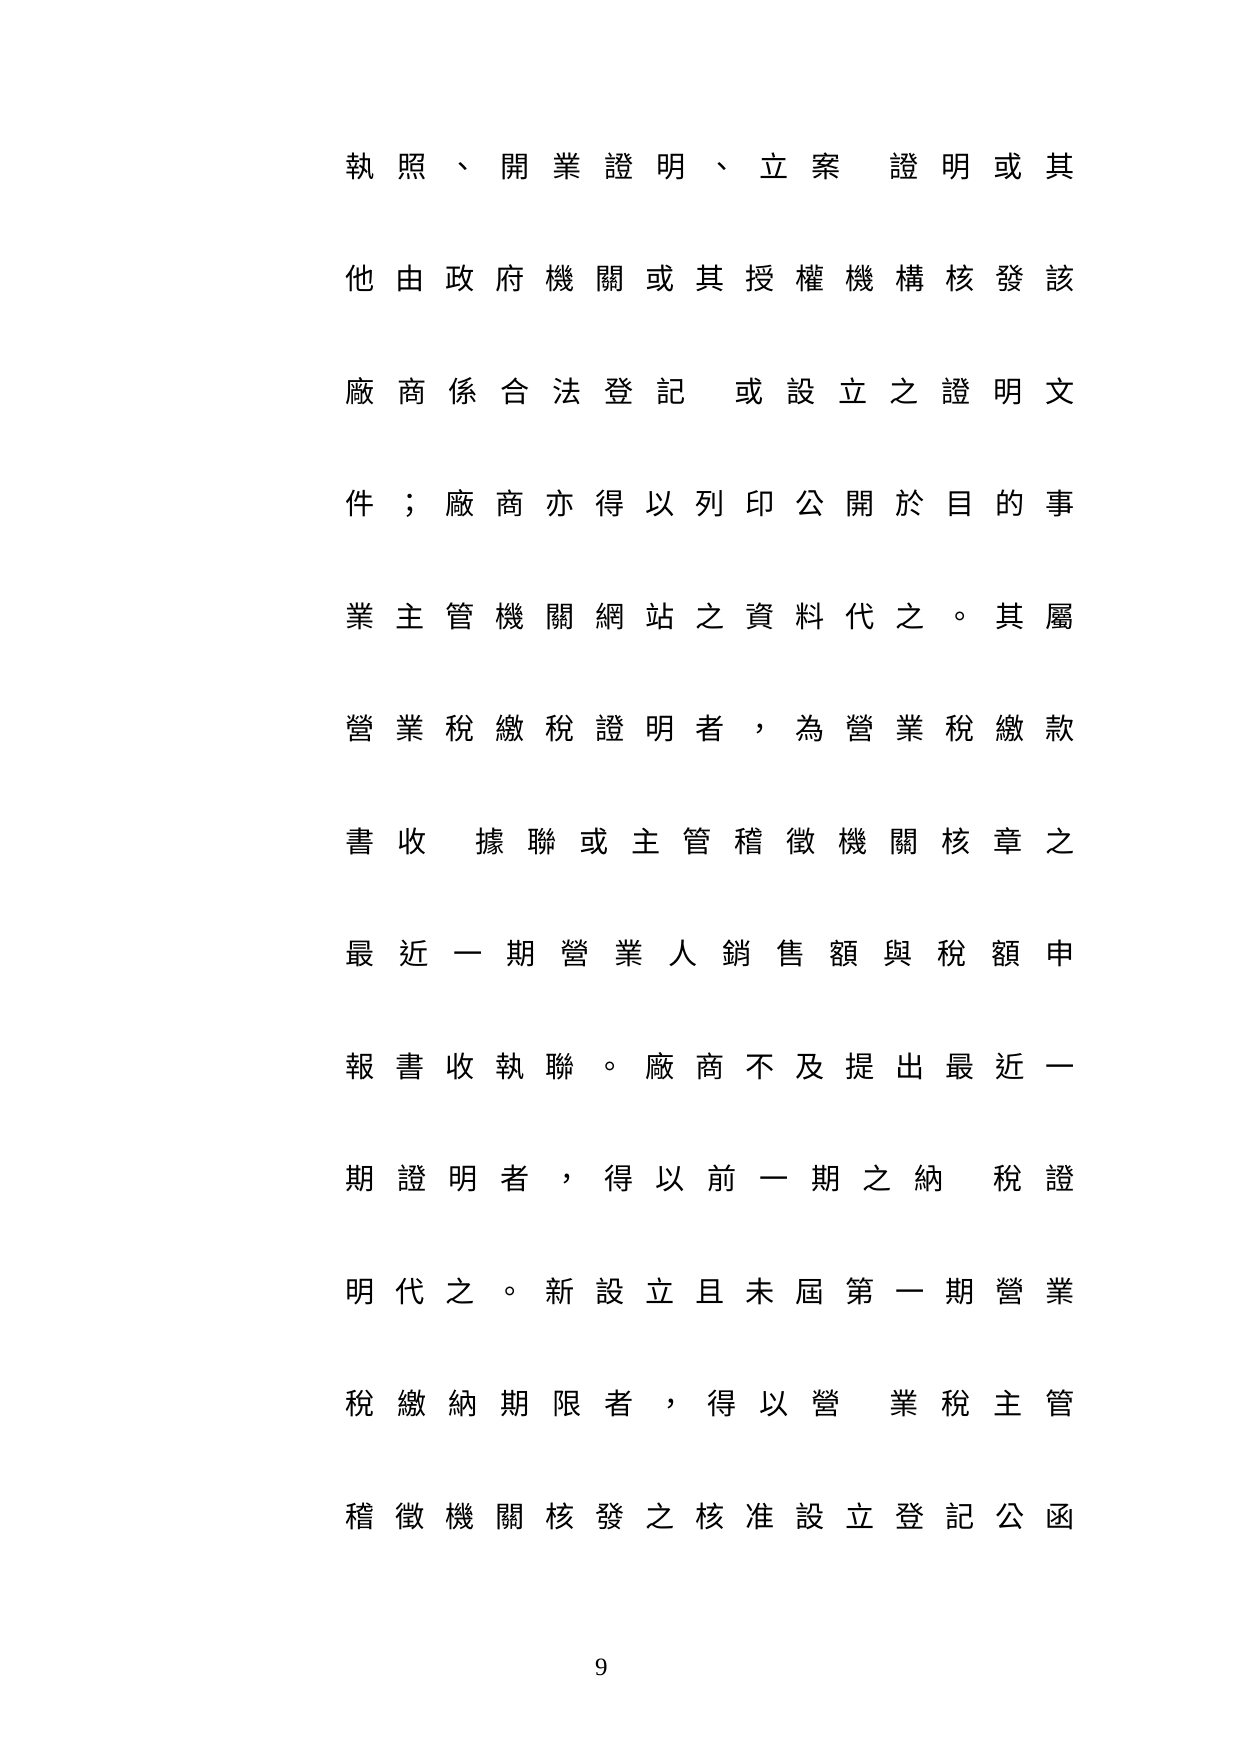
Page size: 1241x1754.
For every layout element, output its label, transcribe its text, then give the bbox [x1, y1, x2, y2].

list 執照、開業證明、立案 證明或其他由政府機關或其授權機構核發該廠商係合法登記 或設立之證明文件；廠商亦得以列印公開於目的事業主管機關網站之資料代之。其屬營業稅繳稅證明者，為營業稅繳款書收 據聯或主管稽徵機關核章之最近一期營業人銷售額與稅額申 報書收執聯。廠商不及提出最近一期證明者，得以前一期之納 稅證明代之。新設立且未屆第一期營業稅繳納期限者，得以營 業稅主管稽徵機關核發之核准設立登記公函 [248, 127, 1095, 1552]
